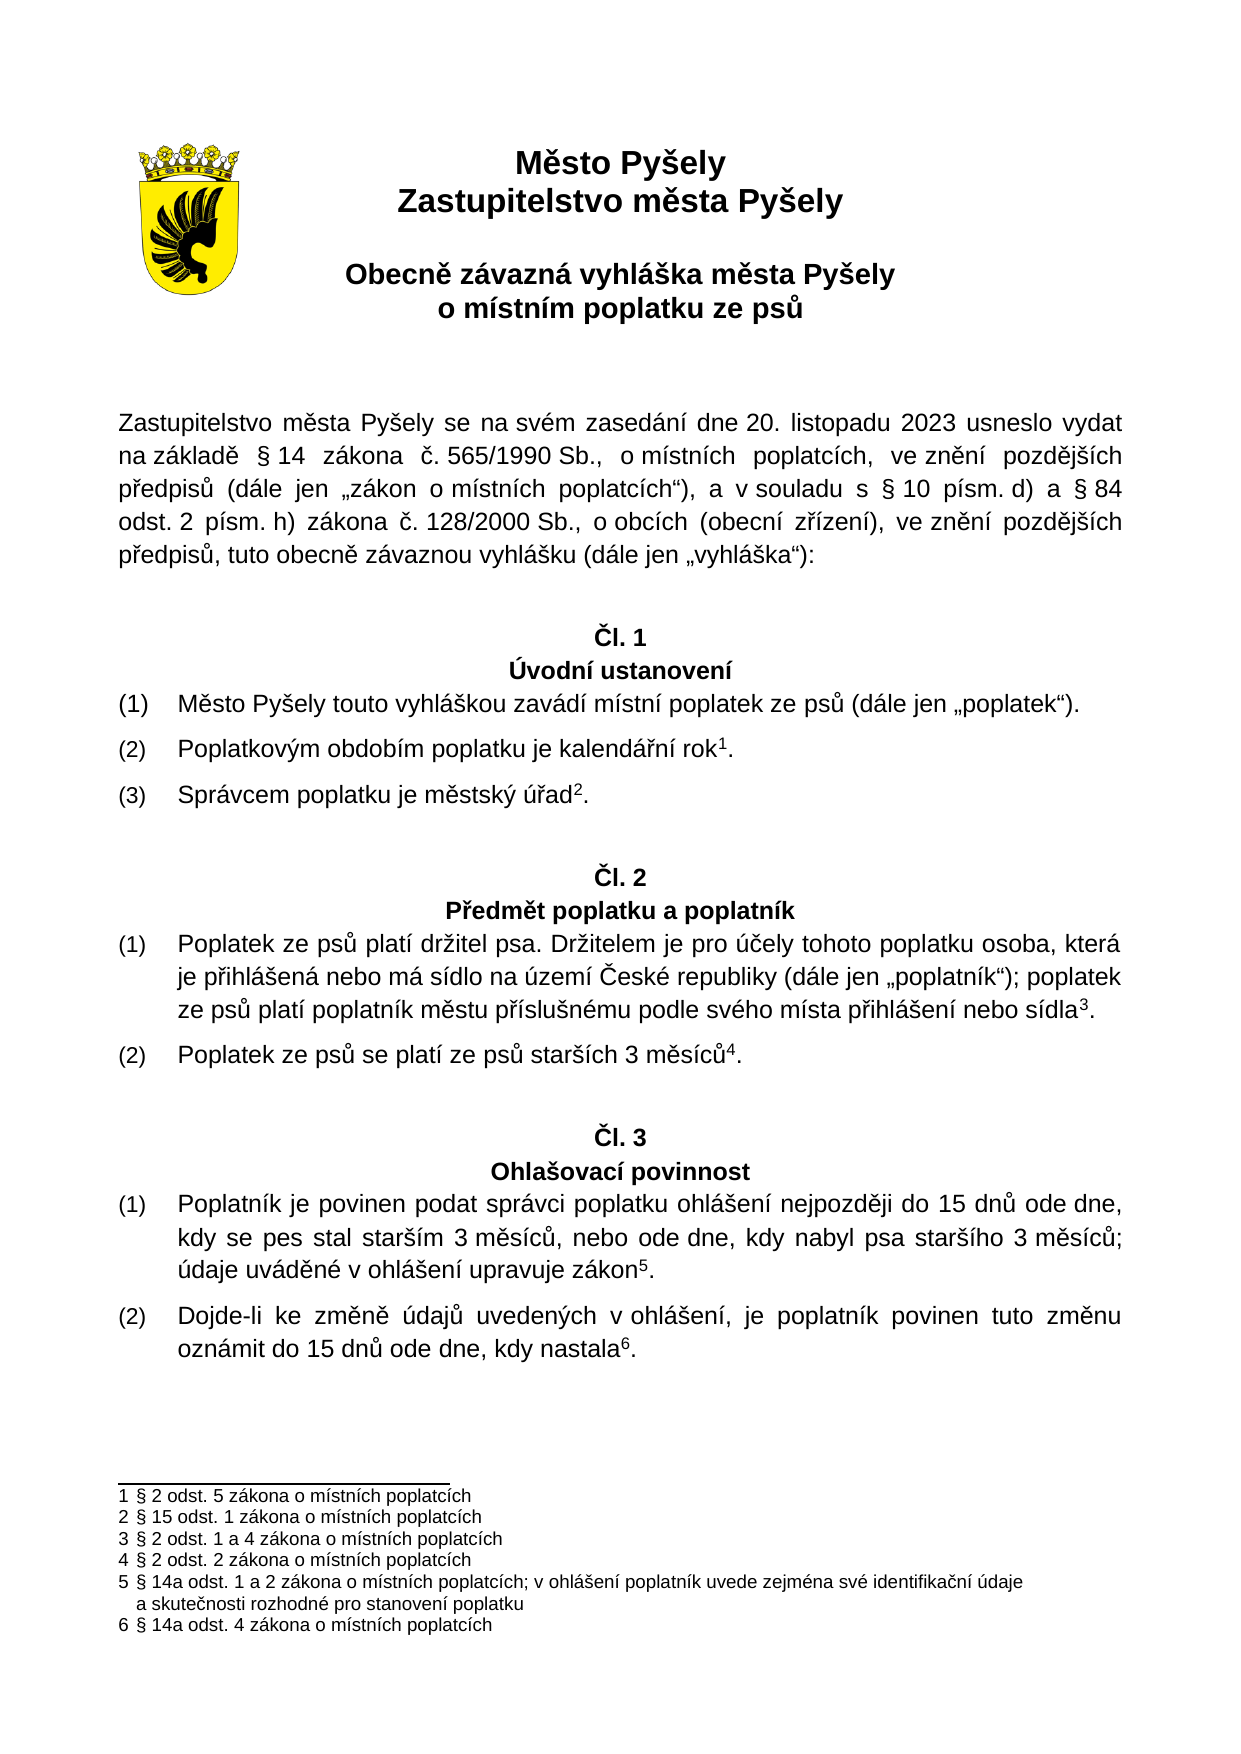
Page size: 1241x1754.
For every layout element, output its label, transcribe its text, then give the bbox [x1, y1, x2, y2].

text Zastupitelstvo města Pyšely se na svém zasedání dne 20. listopadu 2023 usneslo vydat na základě § 14 zákona č. 565/1990 Sb., o místních poplatcích, ve znění pozdějších předpisů (dále jen „zákon o místních poplatcích“), a v souladu s § 10 písm. d) a § 84 odst. 2 písm. h) zákona č. 128/2000 Sb., o obcích (obecní zřízení), ve znění pozdějších předpisů, tuto obecně závaznou vyhlášku (dále jen „vyhláška“): [118, 408, 1122, 568]
list § 14a odst. 4 zákona o místních poplatcích [118, 1614, 1122, 1635]
list § 14a odst. 1 a 2 zákona o místních poplatcích; v ohlášení poplatník uvede zejména své identifikační údaje a skutečnosti rozhodné pro stanovení poplatku [118, 1571, 1122, 1614]
list Poplatek ze psů platí držitel psa. Držitelem je pro účely tohoto poplatku osoba, která je přihlášená nebo má sídlo na území České republiky (dále jen „poplatník“); poplatek ze psů platí poplatník městu příslušnému podle svého místa přihlášení nebo sídla. [118, 929, 1122, 1024]
list Město Pyšely touto vyhláškou zavádí místní poplatek ze psů (dále jen „poplatek“). [118, 689, 1122, 717]
list § 2 odst. 5 zákona o místních poplatcích [118, 1484, 1122, 1506]
subtitle Obecně závazná vyhláška města Pyšely o místním poplatku ze psů [118, 257, 1122, 324]
subtitle Čl. 1 Úvodní ustanovení [118, 623, 1122, 684]
list Správcem poplatku je městský úřad. [118, 780, 1122, 808]
list § 15 odst. 1 zákona o místních poplatcích [118, 1506, 1122, 1528]
text [118, 143, 187, 220]
subtitle Čl. 2 Předmět poplatku a poplatník [118, 863, 1122, 924]
subtitle Čl. 3 Ohlašovací povinnost [118, 1123, 1122, 1185]
text Město Pyšely Zastupitelstvo města Pyšely [189, 143, 1122, 220]
list § 2 odst. 1 a 4 zákona o místních poplatcích [118, 1528, 1122, 1549]
list § 2 odst. 2 zákona o místních poplatcích [118, 1549, 1122, 1571]
list Poplatník je povinen podat správci poplatku ohlášení nejpozději do 15 dnů ode dne, kdy se pes stal starším 3 měsíců, nebo ode dne, kdy nabyl psa staršího 3 měsíců; údaje uváděné v ohlášení upravuje zákon. [118, 1189, 1122, 1284]
list Poplatkovým obdobím poplatku je kalendářní rok. [118, 734, 1122, 763]
list Poplatek ze psů se platí ze psů starších 3 měsíců. [118, 1040, 1122, 1069]
list Dojde-li ke změně údajů uvedených v ohlášení, je poplatník povinen tuto změnu oznámit do 15 dnů ode dne, kdy nastala. [118, 1301, 1122, 1363]
